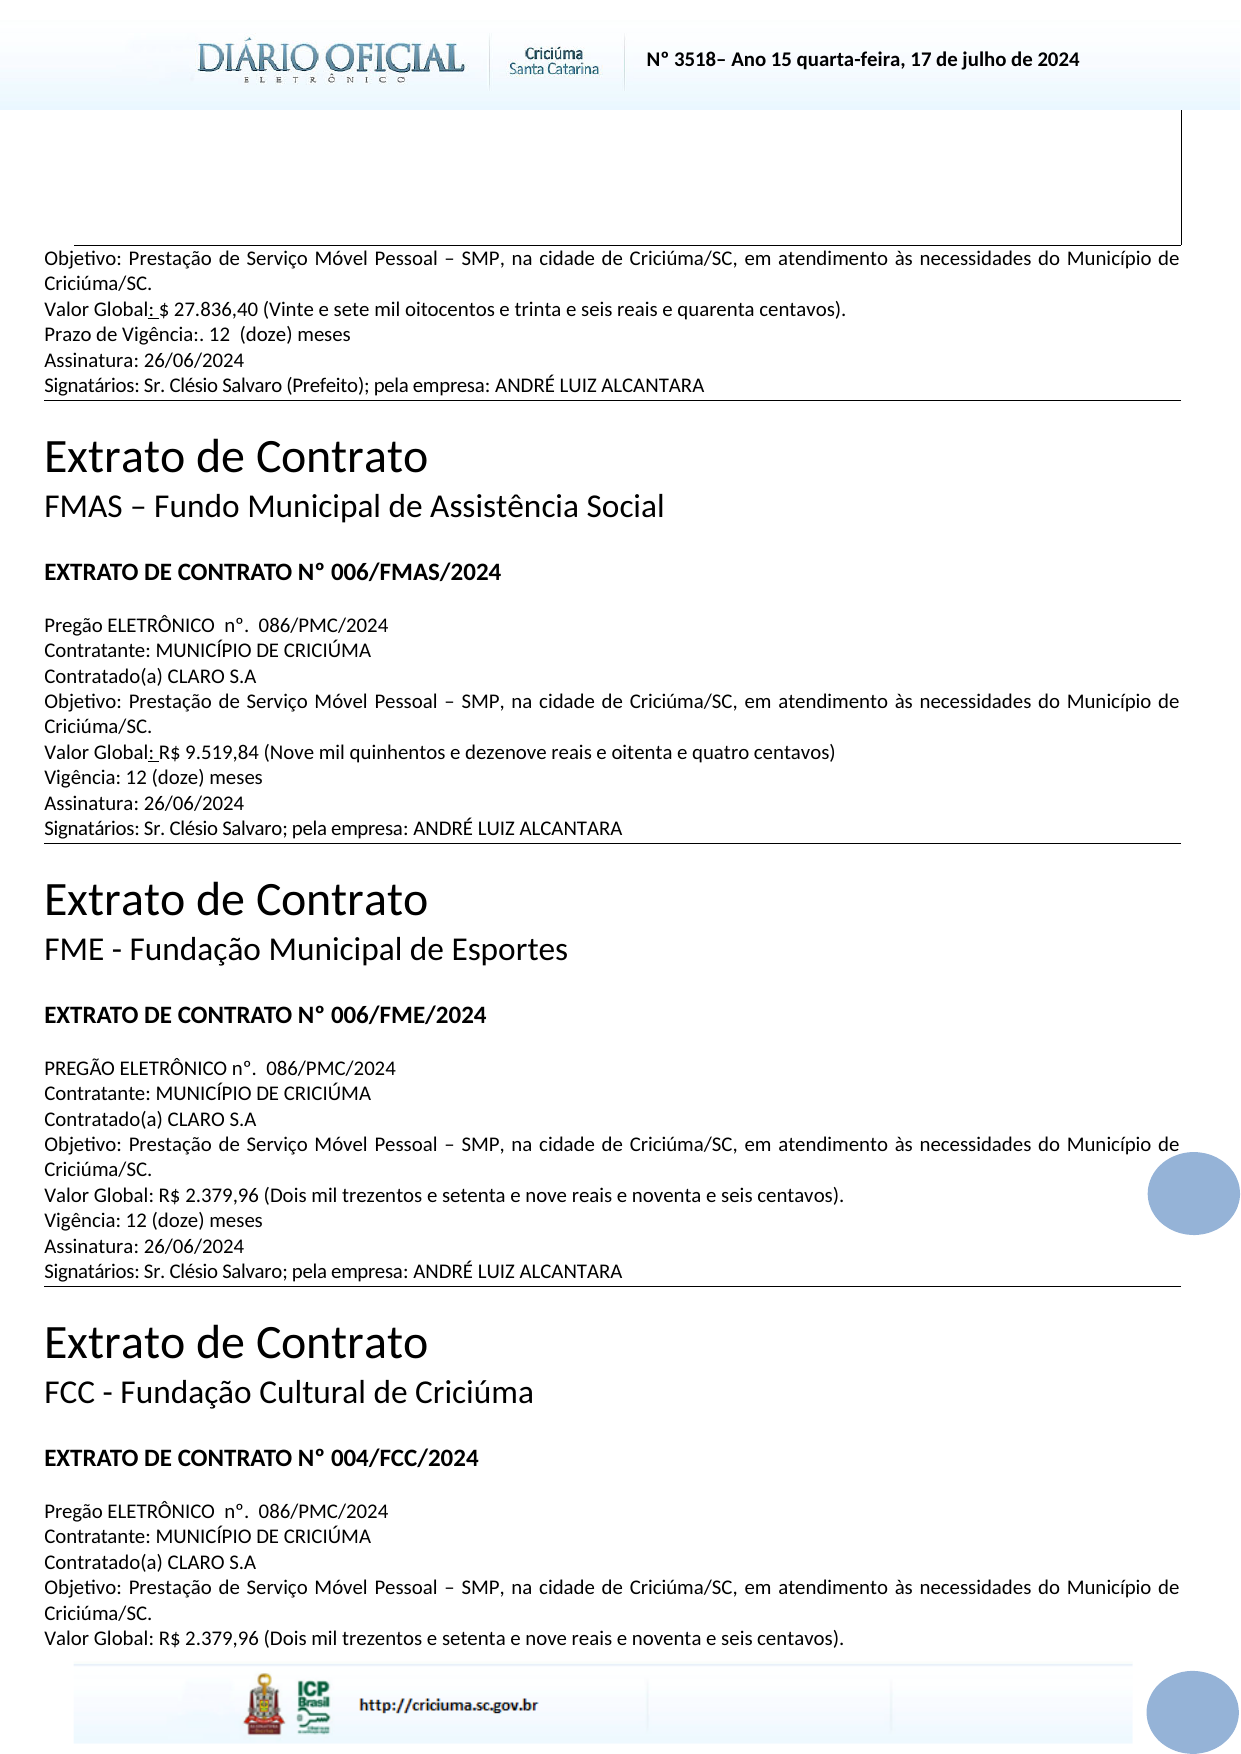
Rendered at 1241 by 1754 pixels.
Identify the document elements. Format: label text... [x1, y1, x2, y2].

text Prazo de Vigência:. 12 (doze) meses [44, 321, 1181, 347]
text Assinatura: 26/06/2024 [44, 1233, 1181, 1258]
text Valor Global: R$ 2.379,96 (Dois mil trezentos e setenta e nove reais e noventa e seis centavos). [44, 1625, 1181, 1651]
text Contratado(a) CLARO S.A [44, 1106, 1181, 1131]
text Vigência: 12 (doze) meses [44, 1207, 1176, 1233]
text Assinatura: 26/06/2024 [44, 347, 1181, 372]
text Objetivo: Prestação de Serviço Móvel Pessoal – SMP, na cidade de Criciúma/SC, em atendimento às necessidades do Município de Criciúma/SC. [44, 688, 1181, 739]
text Vigência: 12 (doze) meses [44, 764, 1181, 790]
text Signatários: Sr. Clésio Salvaro; pela empresa: ANDRÉ LUIZ ALCANTARA [44, 815, 1181, 843]
text Objetivo: Prestação de Serviço Móvel Pessoal – SMP, na cidade de Criciúma/SC, em atendimento às necessidades do Município de Criciúma/SC. [44, 245, 1181, 296]
text Contratado(a) CLARO S.A [44, 1549, 1181, 1574]
text Valor Global: R$ 2.379,96 (Dois mil trezentos e setenta e nove reais e noventa e seis centavos). [44, 1182, 1149, 1207]
text EXTRATO DE CONTRATO Nº 006/FMAS/2024 [44, 556, 1181, 587]
text Contratante: MUNICÍPIO DE CRICIÚMA [44, 637, 1181, 663]
text Signatários: Sr. Clésio Salvaro; pela empresa: ANDRÉ LUIZ ALCANTARA [44, 1258, 1181, 1286]
text PREGÃO ELETRÔNICO nº. 086/PMC/2024 [44, 1055, 1181, 1080]
text FME - Fundação Municipal de Esportes [44, 928, 1181, 968]
text EXTRATO DE CONTRATO Nº 006/FME/2024 [44, 999, 1181, 1029]
text Extrato de Contrato [44, 426, 1181, 485]
text Signatários: Sr. Clésio Salvaro (Prefeito); pela empresa: ANDRÉ LUIZ ALCANTARA [44, 372, 1181, 400]
text Objetivo: Prestação de Serviço Móvel Pessoal – SMP, na cidade de Criciúma/SC, em atendimento às necessidades do Município de Criciúma/SC. [44, 1574, 1181, 1625]
text Assinatura: 26/06/2024 [44, 790, 1181, 815]
text Contratado(a) CLARO S.A [44, 663, 1181, 688]
text Objetivo: Prestação de Serviço Móvel Pessoal – SMP, na cidade de Criciúma/SC, em atendimento às necessidades do Município de Criciúma/SC. [44, 1131, 1181, 1182]
text FCC - Fundação Cultural de Criciúma [44, 1371, 1181, 1412]
text Pregão ELETRÔNICO nº. 086/PMC/2024 [44, 612, 1181, 637]
text FMAS – Fundo Municipal de Assistência Social [44, 485, 1181, 526]
text Contratante: MUNICÍPIO DE CRICIÚMA [44, 1523, 1181, 1549]
text EXTRATO DE CONTRATO Nº 004/FCC/2024 [44, 1442, 1181, 1473]
text Contratante: MUNICÍPIO DE CRICIÚMA [44, 1080, 1181, 1106]
text Valor Global: R$ 9.519,84 (Nove mil quinhentos e dezenove reais e oitenta e quatro centavos) [44, 739, 1181, 764]
text Extrato de Contrato [44, 1312, 1181, 1371]
text Pregão ELETRÔNICO nº. 086/PMC/2024 [44, 1498, 1181, 1523]
text Valor Global: $ 27.836,40 (Vinte e sete mil oitocentos e trinta e seis reais e quarenta centavos). [44, 296, 1181, 321]
text Extrato de Contrato [44, 869, 1181, 928]
